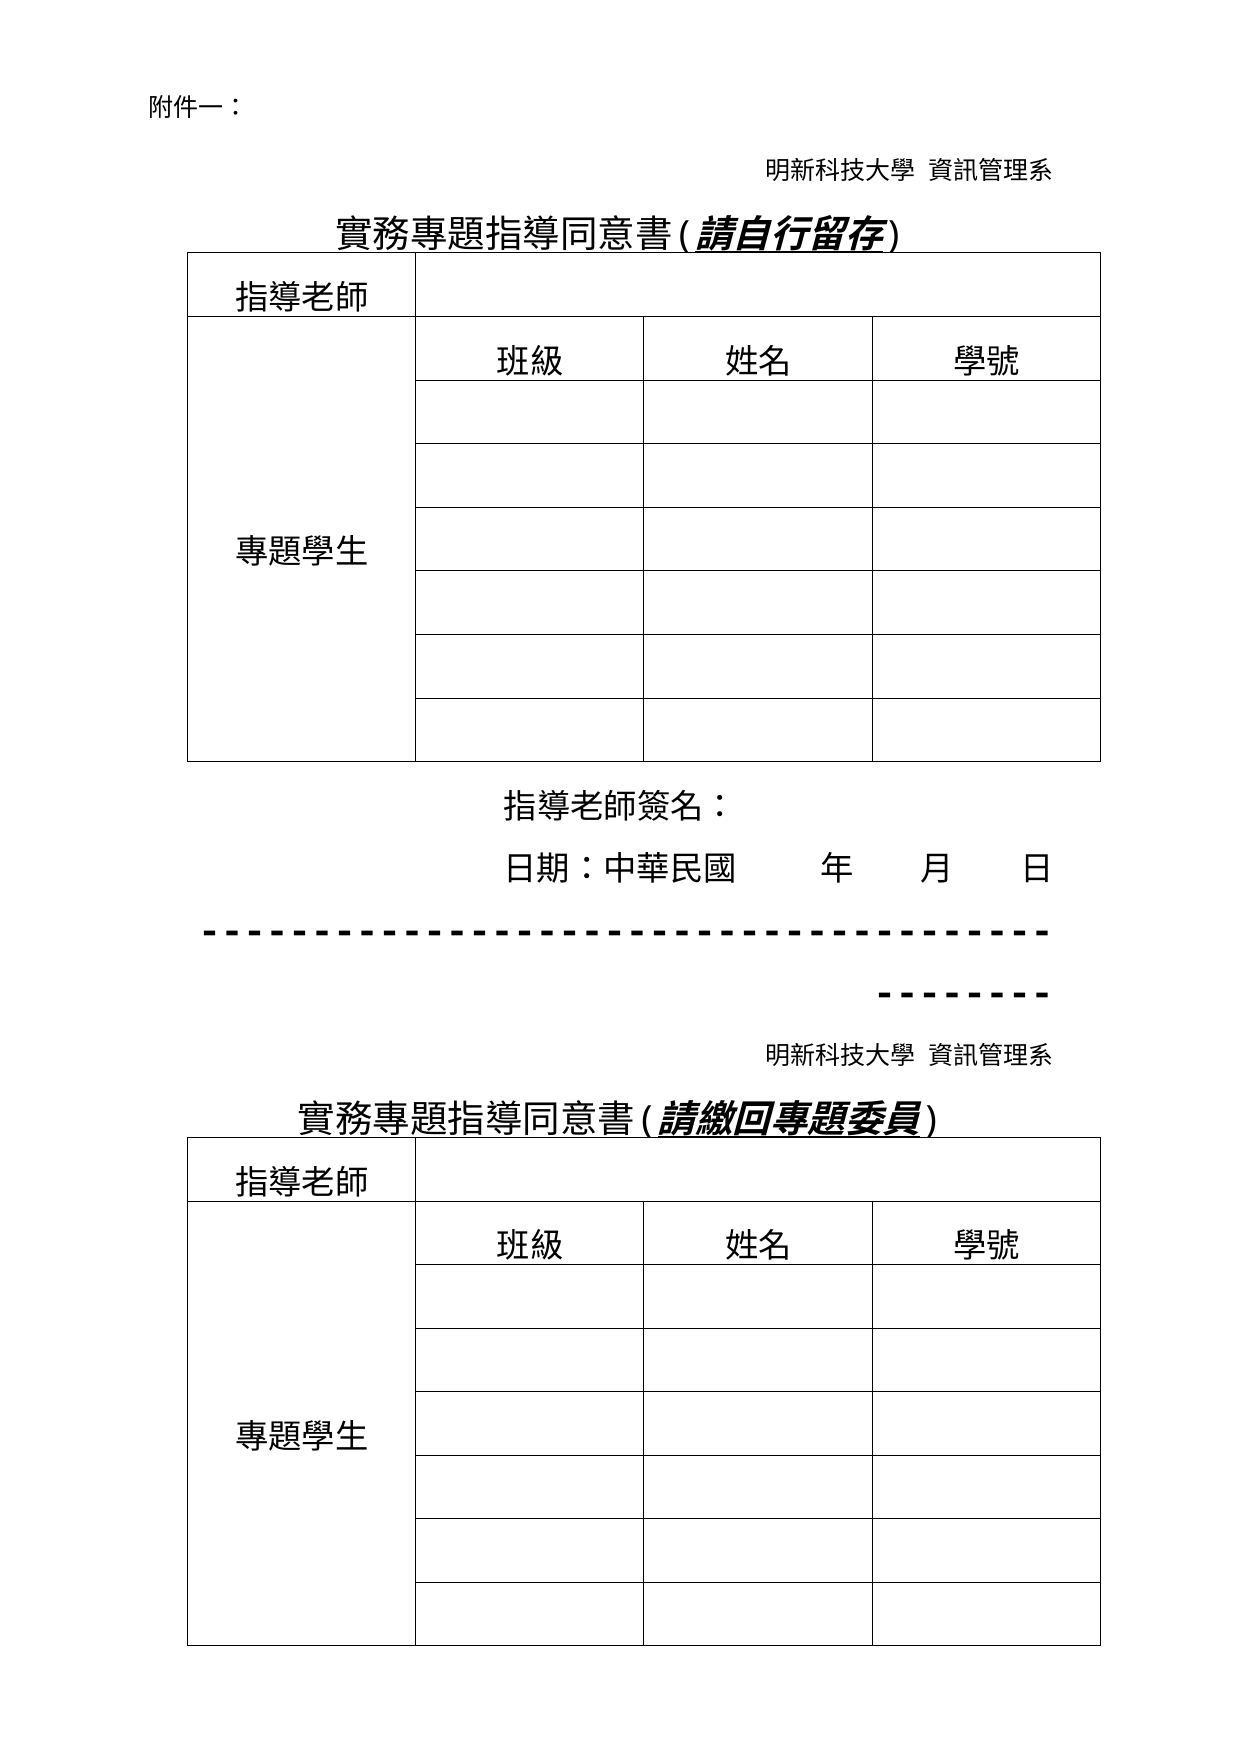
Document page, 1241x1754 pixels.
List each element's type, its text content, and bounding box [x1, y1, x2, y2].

table_header [416, 1138, 1100, 1201]
table_cell [416, 571, 643, 634]
text 實務專題指導同意書(請自行留存) [187, 189, 1053, 252]
text 實務專題指導同意書(請繳回專題委員) [187, 1074, 1053, 1137]
table_cell [873, 699, 1100, 761]
table_cell [644, 1519, 872, 1582]
table_cell [644, 444, 872, 507]
table_cell [644, 381, 872, 443]
table_header 指導老師 [188, 253, 415, 316]
table_cell 班級 [416, 317, 643, 380]
table_cell 姓名 [644, 1202, 872, 1264]
table_cell [644, 1329, 872, 1391]
table_cell [416, 444, 643, 507]
table_cell 學號 [873, 1202, 1100, 1264]
table_cell [873, 1265, 1100, 1328]
table_cell 專題學生 [188, 1202, 415, 1645]
table_cell [873, 1456, 1100, 1518]
table_cell 專題學生 [188, 317, 415, 761]
table_cell 班級 [416, 1202, 643, 1264]
table_cell [644, 571, 872, 634]
text ---------------------------------------------- [187, 887, 1053, 1012]
table_cell [644, 1456, 872, 1518]
table_cell [873, 1583, 1100, 1645]
table_cell [416, 1456, 643, 1518]
table_cell [873, 635, 1100, 697]
table_cell [416, 1583, 643, 1645]
table_cell [416, 508, 643, 570]
table_cell [644, 1583, 872, 1645]
text 明新科技大學 資訊管理系 [187, 127, 1053, 189]
table_cell [416, 635, 643, 697]
table_cell [873, 571, 1100, 634]
table_cell [644, 1392, 872, 1455]
table_cell [416, 1519, 643, 1582]
table_header [416, 253, 1100, 316]
table_cell [644, 508, 872, 570]
text 日期：中華民國 年 月 日 [187, 824, 1053, 887]
table_cell [644, 699, 872, 761]
text 明新科技大學 資訊管理系 [187, 1012, 1053, 1074]
table_cell [416, 699, 643, 761]
table_cell [416, 1265, 643, 1328]
table_cell [873, 444, 1100, 507]
table_cell [873, 381, 1100, 443]
table_cell [644, 1265, 872, 1328]
text 指導老師簽名： [187, 762, 1053, 824]
table_cell [873, 1329, 1100, 1391]
table_cell [873, 1392, 1100, 1455]
table_cell 姓名 [644, 317, 872, 380]
table_cell [416, 381, 643, 443]
text 附件一： [148, 87, 303, 123]
table_cell 學號 [873, 317, 1100, 380]
table_cell [416, 1329, 643, 1391]
table_cell [873, 1519, 1100, 1582]
table_cell [873, 508, 1100, 570]
table_cell [644, 635, 872, 697]
table_cell [416, 1392, 643, 1455]
table_header 指導老師 [188, 1138, 415, 1201]
